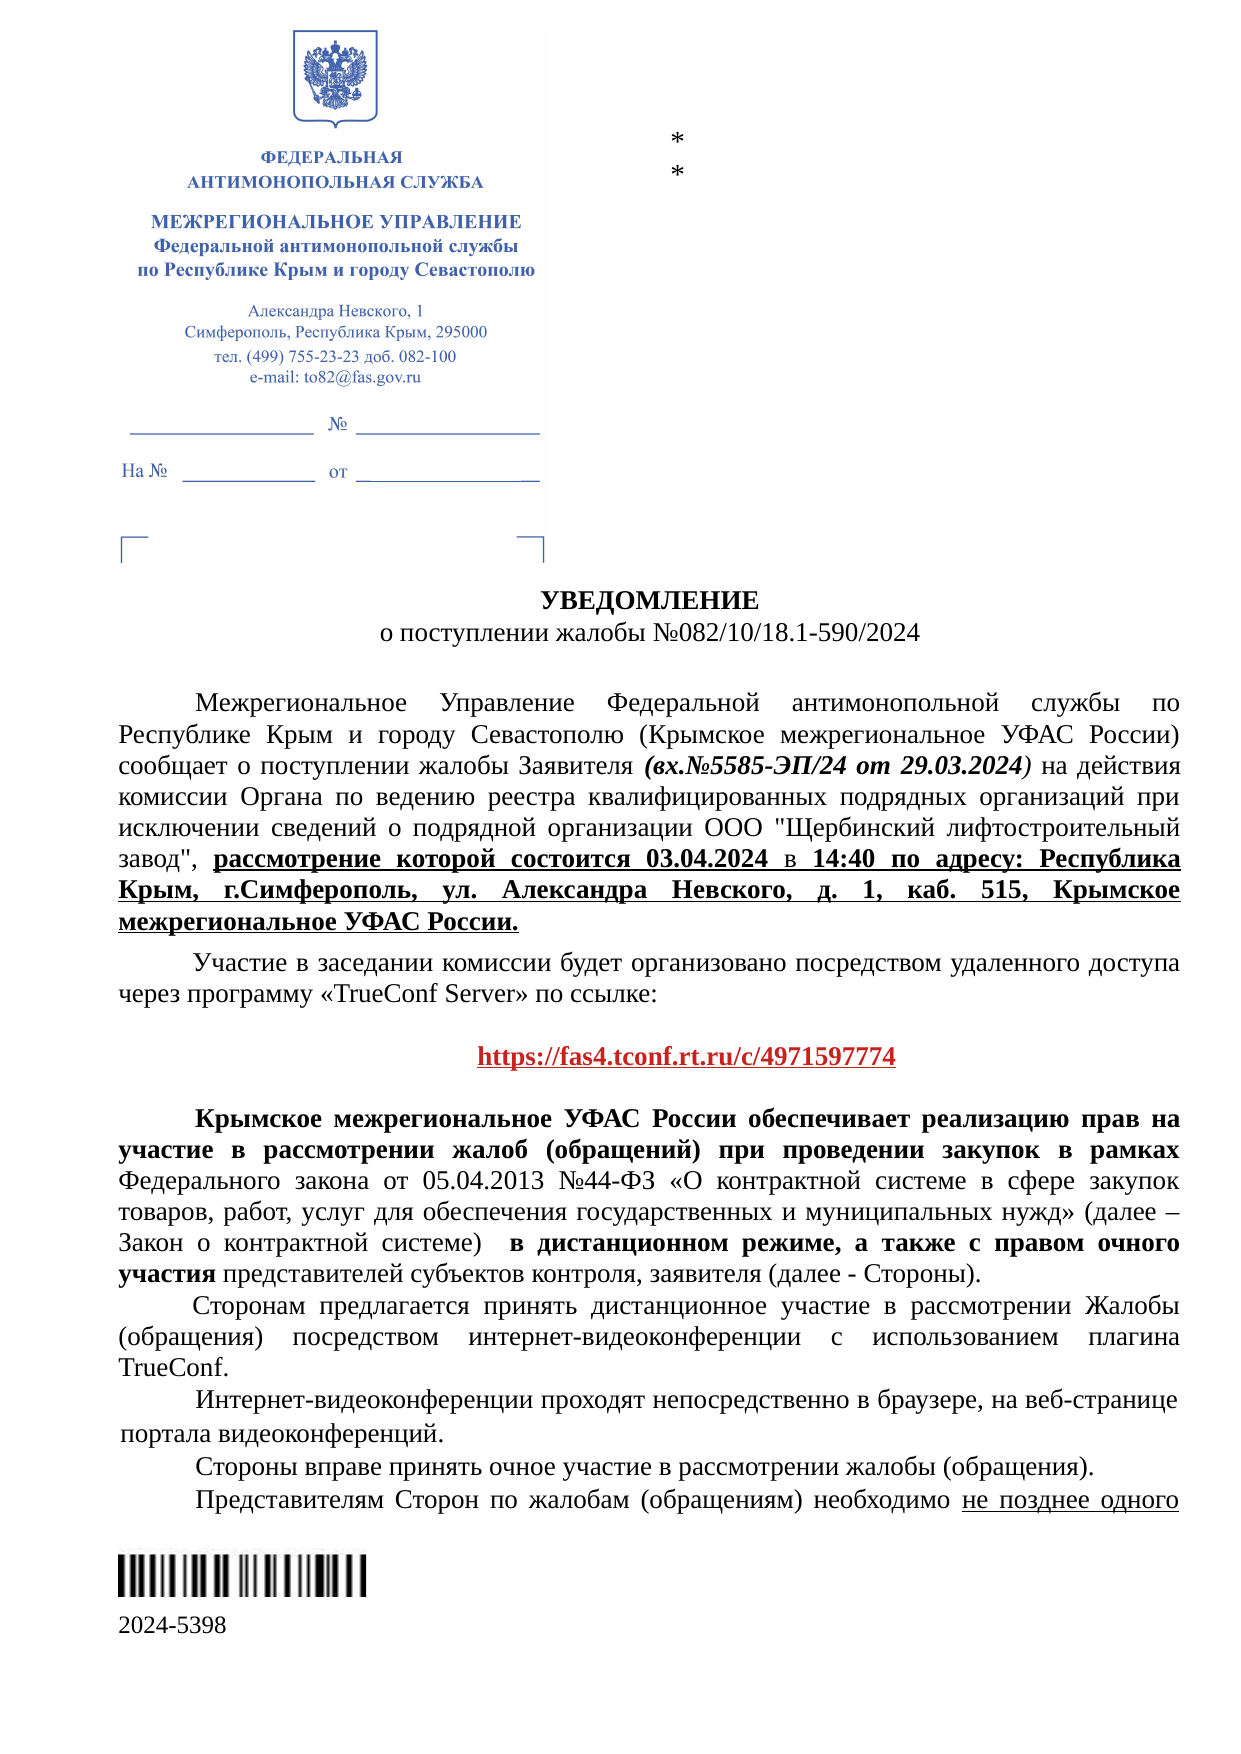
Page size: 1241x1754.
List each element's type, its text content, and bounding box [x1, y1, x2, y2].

text https://fas4.tconf.rt.ru/c/4971597774 [118, 1039, 1181, 1071]
text Стороны вправе принять очное участие в рассмотрении жалобы (обращения). [120, 1449, 1179, 1482]
text УВЕДОМЛЕНИЕ [118, 584, 1181, 615]
table_header * * [664, 118, 1181, 555]
text Межрегиональное Управление Федеральной антимонопольной службы по Республике Крым и городу Севастополю (Крымское межрегиональное УФАС России) сообщает о поступлении жалобы Заявителя (вх.№5585-ЭП/24 от 29.03.2024) на действия комиссии Органа по ведению реестра квалифицированных подрядных организаций при исключении сведений о подрядной организации ООО "Щербинский лифтостроительный завод", рассмотрение которой состоится 03.04.2024 в 14:40 по адресу: Республика Крым, г.Симферополь, ул. Александра Невского, д. 1, каб. 515, Крымское [118, 687, 1181, 901]
text Крымское межрегиональное УФАС России обеспечивает реализацию прав на участие в рассмотрении жалоб (обращений) при проведении закупок в рамках Федерального закона от 05.04.2013 №44-ФЗ «О контрактной системе в сфере закупок товаров, работ, услуг для обеспечения государственных и муниципальных нужд» (далее – Закон о контрактной системе) в дистанционном режиме, а также с правом очного участия представителей субъектов контроля, заявителя (далее - Стороны). [118, 1102, 1181, 1289]
picture [118, 29, 550, 567]
text Интернет-видеоконференции проходят непосредственно в браузере, на веб-странице портала видеоконференций. [120, 1382, 1179, 1449]
subtitle о поступлении жалобы №082/10/18.1-590/2024 [118, 616, 1181, 647]
text межрегиональное УФАС России. [118, 902, 1181, 936]
text Участие в заседании комиссии будет организовано посредством удаленного доступа через программу «TrueConf Server» по ссылке: [118, 946, 1181, 1008]
picture [118, 1548, 367, 1597]
text Сторонам предлагается принять дистанционное участие в рассмотрении Жалобы (обращения) посредством интернет-видеоконференции с использованием плагина TrueConf. [118, 1289, 1181, 1382]
text Представителям Сторон по жалобам (обращениям) необходимо не позднее одного [120, 1482, 1179, 1516]
